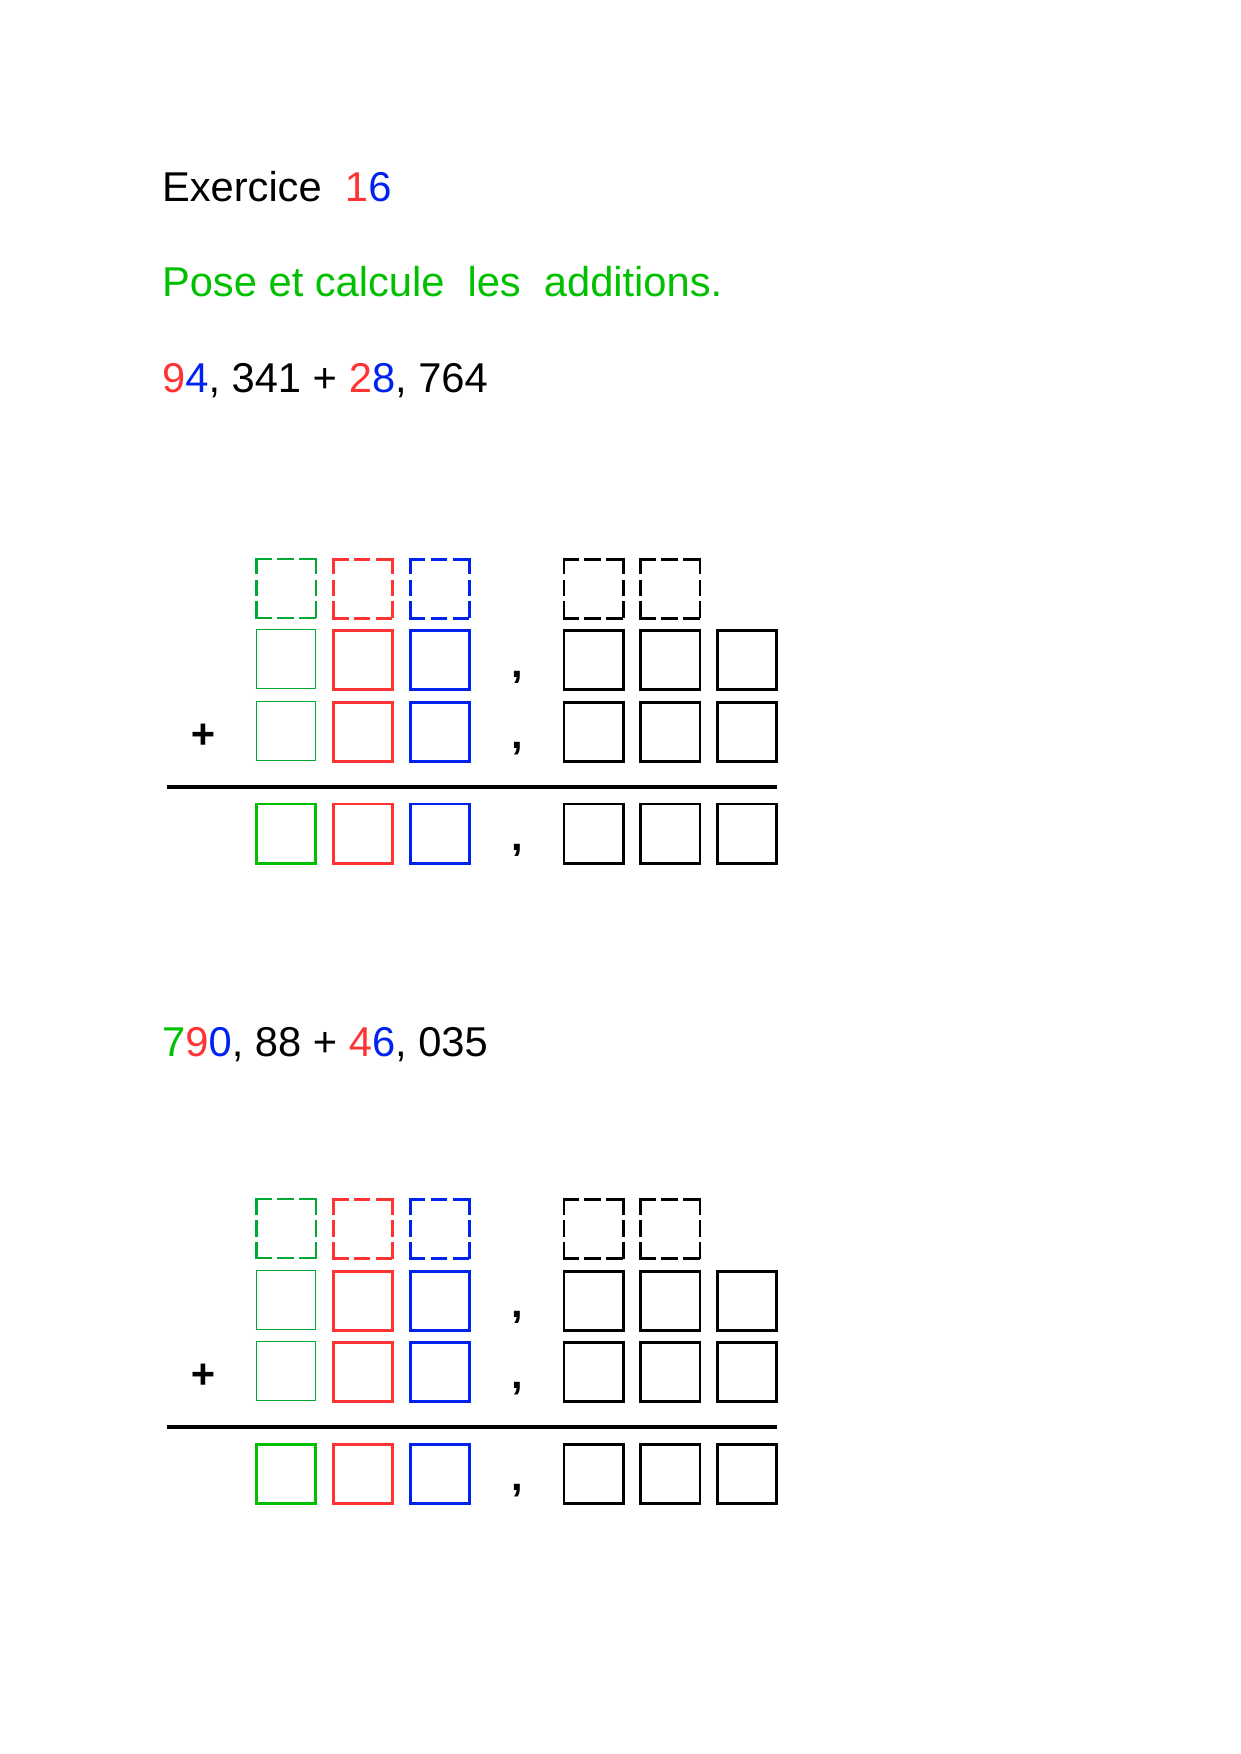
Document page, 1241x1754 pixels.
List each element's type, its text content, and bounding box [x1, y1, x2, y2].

table_cell [394, 1270, 409, 1329]
table_cell [410, 763, 469, 772]
table_cell [410, 617, 469, 629]
table_cell [625, 803, 639, 862]
table_cell [469, 1257, 487, 1269]
table_cell [256, 1401, 316, 1413]
table_cell [718, 1332, 777, 1341]
table_cell [393, 1400, 410, 1413]
table_header [641, 545, 700, 558]
table_cell [333, 773, 392, 785]
table_header [256, 545, 316, 558]
table_cell [719, 632, 775, 688]
table_cell [257, 1342, 315, 1400]
table_cell [625, 629, 639, 688]
table_cell [642, 1344, 699, 1400]
table_cell [719, 1446, 775, 1502]
table_cell [316, 558, 333, 617]
table_cell [546, 1429, 564, 1438]
table_cell [718, 798, 777, 802]
table_cell [623, 617, 641, 629]
table_cell [167, 773, 239, 785]
table_cell [469, 789, 487, 797]
table_cell [546, 558, 564, 617]
table_cell [564, 1257, 623, 1269]
table_cell [625, 1443, 639, 1502]
table_header [333, 545, 392, 558]
table_cell [623, 1198, 641, 1257]
table_cell [394, 803, 409, 862]
table_cell [239, 1270, 256, 1329]
table_cell [256, 1257, 316, 1269]
table_cell [718, 763, 777, 772]
table_cell [623, 1429, 641, 1438]
table_header [239, 1186, 256, 1198]
table_cell + [167, 701, 239, 760]
text 94, 341 + 28, 764 [162, 353, 1089, 401]
table_cell [412, 704, 468, 760]
table_cell [487, 1413, 546, 1425]
table_cell [471, 1341, 487, 1400]
table_cell [316, 1270, 332, 1329]
table_cell [469, 773, 487, 785]
table_cell [239, 798, 256, 802]
table_cell [546, 1413, 564, 1425]
table_cell [239, 617, 256, 629]
table_cell [469, 1400, 487, 1413]
table_cell [316, 617, 333, 629]
table_cell [316, 1341, 332, 1400]
table_cell [333, 1413, 392, 1425]
table_cell [167, 1270, 239, 1329]
table_cell [239, 1198, 256, 1257]
table_cell [167, 1429, 239, 1438]
table_cell [256, 1330, 316, 1341]
table_cell [700, 1429, 718, 1438]
table_header [718, 1186, 777, 1198]
table_header [316, 1186, 333, 1198]
table_cell [564, 1198, 623, 1257]
table_cell [641, 1429, 700, 1438]
table_cell [316, 773, 333, 785]
table_cell [333, 1438, 392, 1443]
table_cell [469, 760, 487, 772]
table_cell [719, 805, 775, 862]
table_cell [167, 1257, 239, 1269]
table_cell [162, 1270, 167, 1329]
table_cell [393, 798, 410, 802]
table_cell [239, 701, 256, 760]
table_cell [162, 1502, 167, 1514]
table_cell [316, 688, 333, 701]
table_header [167, 545, 239, 558]
table_cell [564, 1403, 623, 1413]
table_header [469, 545, 487, 558]
table_cell [642, 805, 699, 862]
table_cell [257, 630, 315, 688]
table_cell [410, 558, 469, 617]
table_cell [167, 862, 239, 874]
table_header [564, 1186, 623, 1198]
table_cell [162, 688, 167, 701]
table_cell [316, 1257, 333, 1269]
table_cell [718, 1257, 777, 1269]
table_cell [719, 1273, 775, 1329]
table_cell [167, 798, 239, 802]
table_cell [335, 632, 391, 688]
table_cell [256, 1505, 316, 1514]
table_cell [335, 1273, 391, 1329]
table_cell [487, 1257, 546, 1269]
table_cell [471, 803, 487, 862]
table_header [487, 1186, 546, 1198]
table_cell [546, 789, 564, 797]
table_cell [333, 789, 392, 797]
table_cell [700, 789, 718, 797]
table_cell [239, 1257, 256, 1269]
table_cell [487, 773, 546, 785]
table_cell [641, 617, 700, 629]
table_cell [167, 1443, 239, 1502]
table_cell [487, 789, 546, 797]
text Exercice 16 Pose et calcule les additions. [162, 162, 1089, 306]
table_cell [167, 760, 239, 772]
table_cell [393, 1502, 410, 1514]
table_cell [718, 1198, 777, 1257]
table_cell [393, 862, 410, 874]
table_header [410, 545, 469, 558]
table_cell [471, 701, 487, 760]
table_cell [316, 760, 333, 772]
table_cell [487, 688, 546, 701]
table_cell [316, 701, 332, 760]
table_cell [162, 1198, 167, 1257]
table_cell [641, 1332, 700, 1341]
table_cell [564, 691, 623, 701]
table_cell [546, 1443, 563, 1502]
table_cell [718, 1429, 777, 1438]
table_cell [625, 701, 639, 760]
table_cell [333, 798, 392, 802]
table_header [162, 1186, 167, 1198]
table_cell [256, 1438, 316, 1443]
table_cell [410, 865, 469, 874]
table_cell [333, 691, 392, 701]
table_cell [487, 798, 546, 802]
table_cell [316, 1198, 333, 1257]
table_cell [258, 1446, 314, 1502]
table_cell [162, 862, 167, 874]
table_cell [641, 1413, 700, 1425]
table_cell [718, 558, 777, 617]
table_cell [394, 1341, 409, 1400]
table_cell [167, 1502, 239, 1514]
table_cell [641, 1198, 700, 1257]
table_cell [239, 1429, 256, 1438]
table_cell [167, 789, 239, 797]
table_cell [546, 803, 563, 862]
table_cell [719, 704, 775, 760]
table_cell [623, 862, 641, 874]
table_cell [701, 629, 716, 688]
table_cell [546, 1502, 564, 1514]
table_header [410, 1186, 469, 1198]
table_cell [256, 1198, 316, 1257]
table_header [700, 545, 718, 558]
table_cell [412, 632, 468, 688]
table_cell [701, 1443, 716, 1502]
table_cell [162, 785, 167, 797]
table_header [777, 545, 1109, 874]
table_cell [487, 617, 546, 629]
table_header [1122, 545, 1201, 874]
table_header [487, 545, 546, 558]
table_cell , [487, 701, 546, 760]
table_cell [410, 1438, 469, 1443]
table_cell [469, 862, 487, 874]
table_header [564, 545, 623, 558]
table_cell [393, 773, 410, 785]
table_cell [700, 1329, 718, 1341]
table_cell [410, 1257, 469, 1269]
table_cell [546, 798, 564, 802]
table_cell [239, 1400, 256, 1413]
table_cell [162, 701, 167, 760]
table_cell [701, 701, 716, 760]
table_cell [239, 803, 255, 862]
table_cell [625, 1270, 639, 1329]
table_cell [335, 704, 391, 760]
table_cell [564, 865, 623, 874]
table_cell [410, 1413, 469, 1425]
table_cell [167, 629, 239, 688]
table_cell [546, 773, 564, 785]
table_cell [393, 1257, 410, 1269]
table_cell [641, 763, 700, 772]
table_cell , [487, 1270, 546, 1329]
table_cell [239, 789, 256, 797]
table_cell [394, 701, 409, 760]
table_cell [625, 1341, 639, 1400]
table_cell [546, 1329, 564, 1341]
table_header [393, 545, 410, 558]
table_cell [393, 688, 410, 701]
table_cell [256, 558, 316, 617]
table_cell [162, 617, 167, 629]
table_cell [410, 1332, 469, 1341]
table_cell [410, 798, 469, 802]
table_cell [623, 1400, 641, 1413]
table_cell [316, 1502, 333, 1514]
table_cell [162, 1413, 167, 1425]
table_cell [333, 558, 392, 617]
table_cell [410, 1429, 469, 1438]
table_cell [412, 805, 468, 862]
table_cell [623, 1257, 641, 1269]
table_cell [623, 1413, 641, 1425]
table_cell [564, 558, 623, 617]
table_cell [700, 773, 718, 785]
table_cell [239, 760, 256, 772]
table_cell [718, 1505, 777, 1514]
table_cell [316, 862, 333, 874]
table_cell [701, 1341, 716, 1400]
table_cell [564, 1438, 623, 1443]
table_header [316, 545, 333, 558]
table_cell [256, 1429, 316, 1438]
table_cell [546, 1438, 564, 1443]
table_cell [167, 617, 239, 629]
table_cell [167, 1400, 239, 1413]
table_cell [393, 1413, 410, 1425]
table_cell [700, 862, 718, 874]
table_cell [410, 1403, 469, 1413]
table_cell [718, 789, 777, 797]
table_cell [719, 1344, 775, 1400]
table_cell [333, 617, 392, 629]
table_cell [718, 617, 777, 629]
table_cell [642, 704, 699, 760]
table_cell [167, 803, 239, 862]
table_header [162, 545, 167, 558]
table_cell [239, 1341, 256, 1400]
table_cell [642, 1273, 699, 1329]
table_cell [487, 1429, 546, 1438]
table_cell [718, 1403, 777, 1413]
table_cell [410, 691, 469, 701]
table_cell [471, 629, 487, 688]
table_cell [239, 629, 256, 688]
table_header [777, 1186, 1109, 1514]
table_cell [333, 1505, 392, 1514]
table_cell [546, 1198, 564, 1257]
table_cell [469, 1329, 487, 1341]
table_cell [239, 1502, 256, 1514]
table_cell , [487, 1443, 546, 1502]
table_cell [167, 1413, 239, 1425]
table_cell [393, 789, 410, 797]
table_cell [546, 617, 564, 629]
table_cell [487, 862, 546, 874]
table_cell [167, 558, 239, 617]
table_cell , [487, 1341, 546, 1400]
table_cell [239, 1329, 256, 1341]
table_cell [257, 702, 315, 760]
table_cell [335, 805, 391, 862]
table_cell [317, 1443, 332, 1502]
table_cell [641, 558, 700, 617]
table_cell [487, 1400, 546, 1413]
table_cell [641, 1438, 700, 1443]
table_cell [239, 558, 256, 617]
table_cell [239, 1413, 256, 1425]
table_cell [469, 1413, 487, 1425]
table_cell [564, 1429, 623, 1438]
table_cell [700, 617, 718, 629]
table_cell [564, 617, 623, 629]
table_cell [239, 773, 256, 785]
table_cell [700, 1413, 718, 1425]
table_cell [333, 1332, 392, 1341]
table_cell [239, 862, 256, 874]
table_cell [700, 558, 718, 617]
table_cell [162, 760, 167, 772]
table_cell [316, 1438, 333, 1443]
table_header [239, 545, 256, 558]
table_cell [316, 798, 333, 802]
table_cell [412, 1344, 468, 1400]
table_cell [333, 865, 392, 874]
table_cell [469, 1198, 487, 1257]
table_cell [700, 1257, 718, 1269]
table_cell [546, 862, 564, 874]
table_cell [565, 1273, 622, 1329]
table_cell [410, 773, 469, 785]
table_cell [316, 789, 333, 797]
table_cell [333, 1429, 392, 1438]
table_cell [718, 865, 777, 874]
table_header [700, 1186, 718, 1198]
table_header [167, 1186, 239, 1198]
table_cell [546, 1341, 563, 1400]
table_cell [316, 1329, 333, 1341]
table_cell [471, 1270, 487, 1329]
text 790, 88 + 46, 035 [162, 874, 1089, 1066]
table_cell [701, 803, 716, 862]
table_cell [393, 1438, 410, 1443]
table_cell [239, 1443, 255, 1502]
table_cell [469, 558, 487, 617]
table_cell [469, 1429, 487, 1438]
table_cell [700, 1400, 718, 1413]
table_cell [410, 1505, 469, 1514]
table_cell [335, 1344, 391, 1400]
table_cell [316, 1413, 333, 1425]
table_cell [700, 1438, 718, 1443]
table_cell [256, 865, 316, 874]
table_cell [700, 1198, 718, 1257]
table_cell [239, 688, 256, 701]
table_cell [641, 1505, 700, 1514]
table_cell [487, 1502, 546, 1514]
table_cell [718, 1438, 777, 1443]
table_cell [546, 760, 564, 772]
table_cell [333, 763, 392, 772]
table_cell [623, 688, 641, 701]
table_cell [565, 632, 622, 688]
table_cell [701, 1270, 716, 1329]
table_cell [469, 798, 487, 802]
table_cell [565, 805, 622, 862]
table_cell [393, 760, 410, 772]
table_cell [700, 1502, 718, 1514]
table_cell [623, 558, 641, 617]
table_cell [487, 1438, 546, 1443]
table_cell [162, 629, 167, 688]
table_cell [162, 1443, 167, 1502]
table_cell [623, 1502, 641, 1514]
table_cell [546, 629, 563, 688]
table_cell , [487, 629, 546, 688]
table_cell [256, 1413, 316, 1425]
table_cell [642, 1446, 699, 1502]
table_header [623, 1186, 641, 1198]
table_cell [257, 1271, 315, 1329]
table_cell [564, 1413, 623, 1425]
table_cell [564, 789, 623, 797]
table_cell [641, 773, 700, 785]
table_header [469, 1186, 487, 1198]
table_cell [564, 763, 623, 772]
table_header [623, 545, 641, 558]
table_cell [333, 1198, 392, 1257]
table_cell [393, 1429, 410, 1438]
table_cell [256, 773, 316, 785]
table_header [546, 1186, 564, 1198]
table_cell [565, 1446, 622, 1502]
table_cell [641, 798, 700, 802]
table_cell [162, 1341, 167, 1400]
table_cell [256, 617, 316, 629]
table_cell [469, 1502, 487, 1514]
table_header [333, 1186, 392, 1198]
table_cell [316, 1429, 333, 1438]
table_cell [410, 789, 469, 797]
table_cell [641, 865, 700, 874]
table_cell [469, 688, 487, 701]
table_cell [316, 629, 332, 688]
table_cell [162, 1257, 167, 1269]
table_cell [167, 1198, 239, 1257]
table_cell [316, 1400, 333, 1413]
table_cell [623, 760, 641, 772]
table_header [393, 1186, 410, 1198]
table_cell [162, 558, 167, 617]
table_cell [469, 1438, 487, 1443]
table_cell [167, 1329, 239, 1341]
table_cell [333, 1257, 392, 1269]
table_cell [641, 1403, 700, 1413]
table_cell [412, 1446, 468, 1502]
table_cell [333, 1403, 392, 1413]
table_cell [718, 691, 777, 701]
table_cell [623, 1438, 641, 1443]
table_cell [546, 1400, 564, 1413]
table_cell [623, 798, 641, 802]
table_cell [256, 761, 316, 772]
table_cell [317, 803, 332, 862]
table_cell [162, 1425, 167, 1438]
table_cell [394, 1443, 409, 1502]
table_cell [546, 1257, 564, 1269]
table_cell [487, 1329, 546, 1341]
table_cell [256, 789, 316, 797]
table_cell [700, 798, 718, 802]
table_cell [642, 632, 699, 688]
table_cell [471, 1443, 487, 1502]
table_cell [564, 1332, 623, 1341]
table_cell [564, 773, 623, 785]
table_cell [256, 689, 316, 701]
table_cell [410, 1198, 469, 1257]
table_cell [487, 1198, 546, 1257]
table_header [641, 1186, 700, 1198]
table_cell [565, 704, 622, 760]
table_cell [700, 760, 718, 772]
table_cell [564, 798, 623, 802]
table_cell [393, 617, 410, 629]
table_cell [564, 1505, 623, 1514]
table_cell [487, 760, 546, 772]
table_cell [469, 617, 487, 629]
table_cell [258, 805, 314, 862]
table_cell [393, 558, 410, 617]
table_cell [623, 1329, 641, 1341]
table_cell [546, 701, 563, 760]
table_cell , [487, 803, 546, 862]
table_cell [623, 773, 641, 785]
table_cell [412, 1273, 468, 1329]
table_cell [718, 773, 777, 785]
table_cell [162, 1400, 167, 1413]
table_cell [546, 688, 564, 701]
table_header [1122, 1186, 1201, 1514]
table_cell [565, 1344, 622, 1400]
table_cell [167, 688, 239, 701]
table_cell [162, 803, 167, 862]
table_cell [394, 629, 409, 688]
table_cell [641, 789, 700, 797]
table_cell [393, 1329, 410, 1341]
table_cell [718, 1413, 777, 1425]
table_cell [393, 1198, 410, 1257]
table_cell [623, 789, 641, 797]
table_cell [700, 688, 718, 701]
table_cell [641, 1257, 700, 1269]
table_cell [167, 1438, 239, 1443]
table_cell [487, 558, 546, 617]
table_cell [256, 798, 316, 802]
table_cell [239, 1438, 256, 1443]
table_cell [641, 691, 700, 701]
table_cell [162, 773, 167, 785]
table_header [546, 545, 564, 558]
table_cell [162, 1329, 167, 1341]
table_cell [335, 1446, 391, 1502]
table_header [256, 1186, 316, 1198]
table_header [718, 545, 777, 558]
table_cell [546, 1270, 563, 1329]
table_cell + [167, 1341, 239, 1400]
